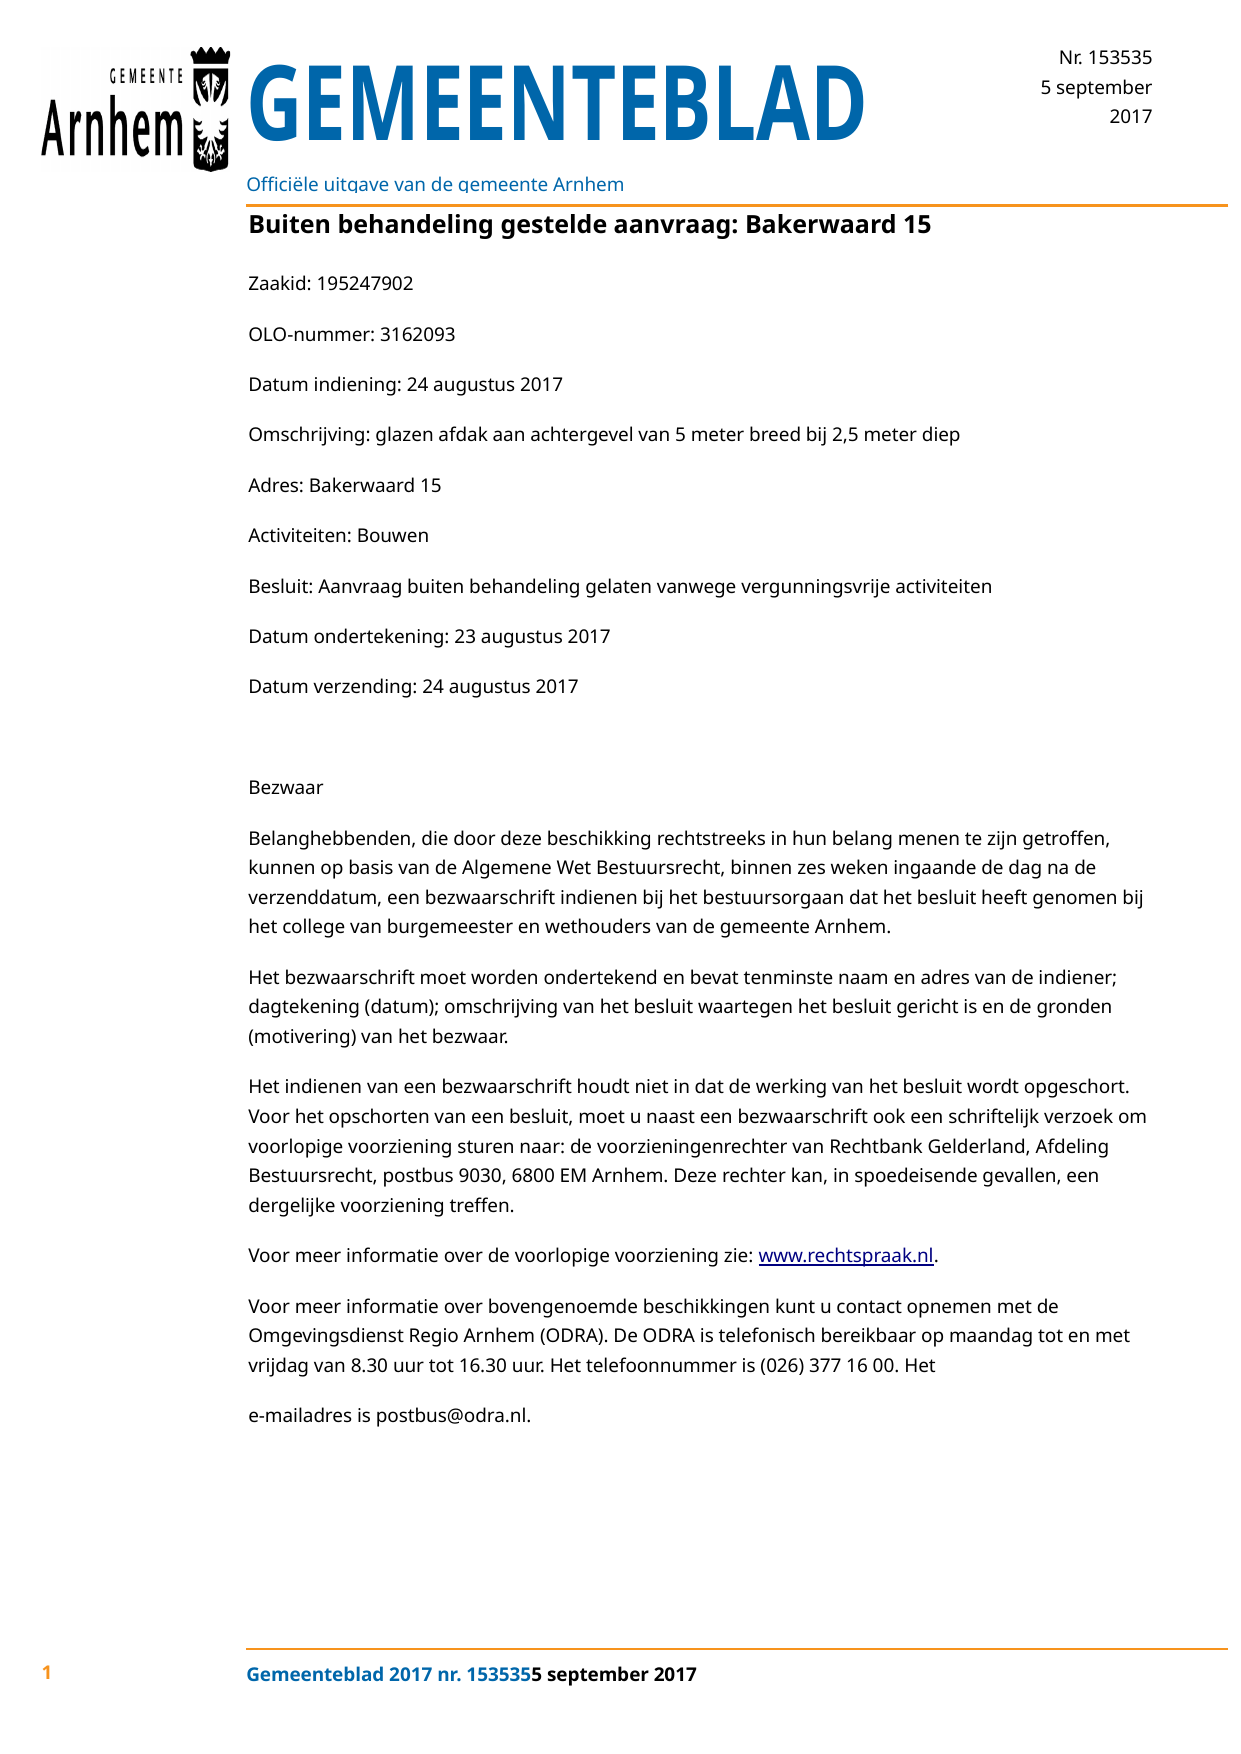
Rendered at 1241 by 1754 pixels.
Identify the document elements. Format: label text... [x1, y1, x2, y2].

text Activiteiten: Bouwen [248, 522, 1152, 548]
text Zaakid: 195247902 [248, 270, 1152, 296]
text Voor meer informatie over bovengenoemde beschikkingen kunt u contact opnemen met de Omgevingsdienst Regio Arnhem (ODRA). De ODRA is telefonisch bereikbaar op maandag tot en met vrijdag van 8.30 uur tot 16.30 uur. Het telefoonnummer is (026) 377 16 00. Het [248, 1293, 1152, 1378]
text Datum indiening: 24 augustus 2017 [248, 371, 1152, 397]
text Datum ondertekening: 23 augustus 2017 [248, 623, 1152, 649]
text Belanghebbenden, die door deze beschikking rechtstreeks in hun belang menen te zijn getroffen, kunnen op basis van de Algemene Wet Bestuursrecht, binnen zes weken ingaande de dag na de verzenddatum, een bezwaarschrift indienen bij het bestuursorgaan dat het besluit heeft genomen bij het college van burgemeester en wethouders van de gemeente Arnhem. [248, 825, 1152, 939]
text Het indienen van een bezwaarschrift houdt niet in dat de werking van het besluit wordt opgeschort. Voor het opschorten van een besluit, moet u naast een bezwaarschrift ook een schriftelijk verzoek om voorlopige voorziening sturen naar: de voorzieningenrechter van Rechtbank Gelderland, Afdeling Bestuursrecht, postbus 9030, 6800 EM Arnhem. Deze rechter kan, in spoedeisende gevallen, een dergelijke voorziening treffen. [248, 1074, 1152, 1218]
picture [41, 47, 231, 172]
text e-mailadres is postbus@odra.nl. [248, 1402, 1152, 1428]
text Het bezwaarschrift moet worden ondertekend en bevat tenminste naam en adres van de indiener; dagtekening (datum); omschrijving van het besluit waartegen het besluit gericht is en de gronden (motivering) van het bezwaar. [248, 964, 1152, 1049]
text Bezwaar [248, 774, 1152, 800]
text Omschrijving: glazen afdak aan achtergevel van 5 meter breed bij 2,5 meter diep [248, 422, 1152, 447]
text Voor meer informatie over de voorlopige voorziening zie: www.rechtspraak.nl. [248, 1242, 1152, 1268]
text Adres: Bakerwaard 15 [248, 472, 1152, 498]
text Buiten behandeling gestelde aanvraag: Bakerwaard 15 [248, 207, 1152, 241]
text OLO-nummer: 3162093 [248, 321, 1152, 346]
text Besluit: Aanvraag buiten behandeling gelaten vanwege vergunningsvrije activiteiten [248, 573, 1152, 598]
text Datum verzending: 24 augustus 2017 [248, 674, 1152, 699]
